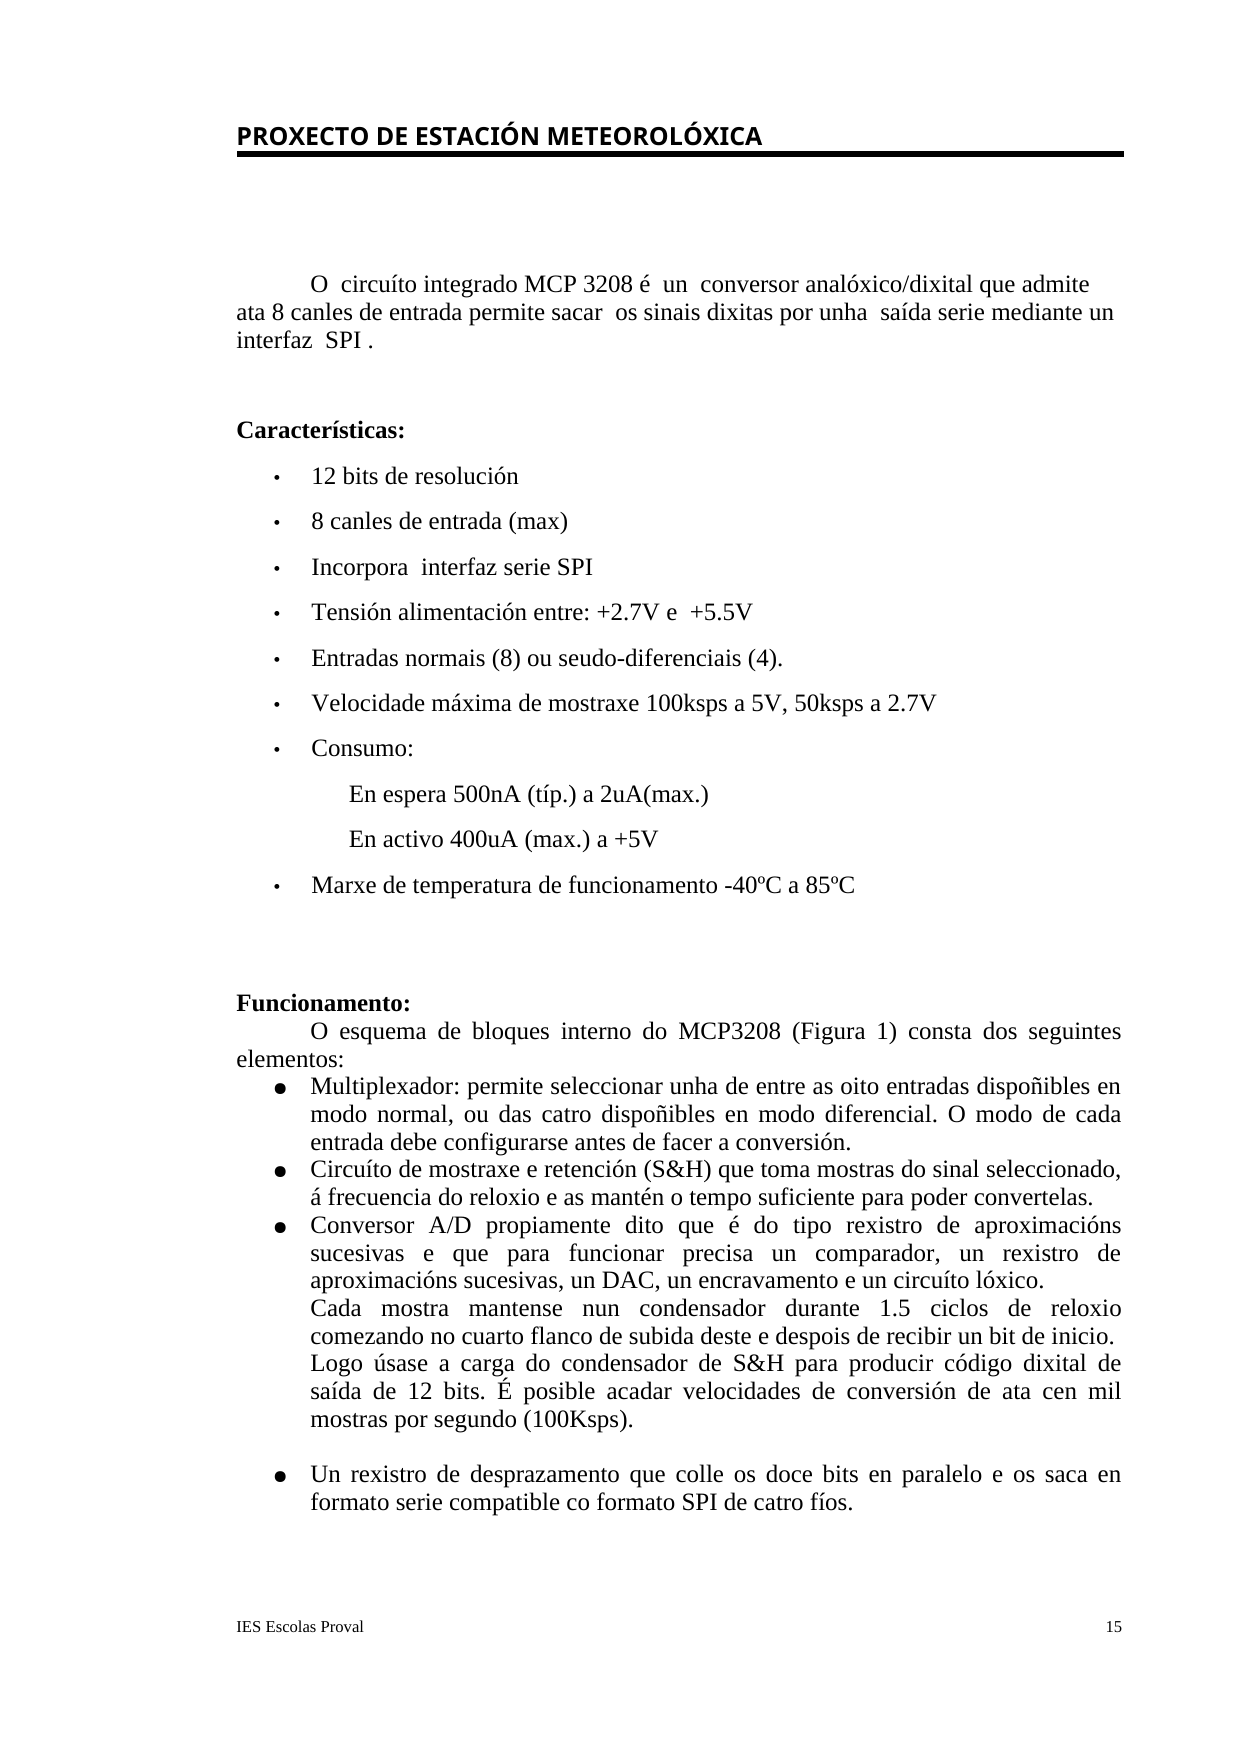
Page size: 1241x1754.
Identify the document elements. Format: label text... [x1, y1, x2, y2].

list Multiplexador: permite seleccionar unha de entre as oito entradas dispoñibles en modo normal, ou das catro dispoñibles en modo diferencial. O modo de cada entrada debe configurarse antes de facer a conversión. [273, 1072, 1122, 1156]
list Incorpora interfaz serie SPI [274, 553, 1122, 581]
list Marxe de temperatura de funcionamento -40ºC a 85ºC [274, 871, 1122, 898]
list Circuíto de mostraxe e retención (S&H) que toma mostras do sinal seleccionado, á frecuencia do reloxio e as mantén o tempo suficiente para poder convertelas. [273, 1156, 1122, 1211]
list Tensión alimentación entre: +2.7V e +5.5V [274, 598, 1122, 626]
list 8 canles de entrada (max) [274, 507, 1122, 535]
list 12 bits de resolución [274, 462, 1122, 490]
text O circuíto integrado MCP 3208 é un conversor analóxico/dixital que admite ata 8 canles de entrada permite sacar os sinais dixitas por unha saída serie mediante un interfaz SPI . [236, 270, 1122, 353]
text Funcionamento: [236, 989, 1122, 1017]
list Cada mostra mantense nun condensador durante 1.5 ciclos de reloxio comezando no cuarto flanco de subida deste e despois de recibir un bit de inicio. [273, 1294, 1122, 1349]
list En espera 500nA (típ.) a 2uA(max.) [311, 780, 1122, 808]
list Conversor A/D propiamente dito que é do tipo rexistro de aproximacións sucesivas e que para funcionar precisa un comparador, un rexistro de aproximacións sucesivas, un DAC, un encravamento e un circuíto lóxico. [273, 1211, 1122, 1294]
list Entradas normais (8) ou seudo-diferenciais (4). [274, 644, 1122, 671]
text Características: [236, 417, 1122, 444]
text O esquema de bloques interno do MCP3208 (Figura 1) consta dos seguintes elementos: [236, 1017, 1122, 1072]
list Consumo: [274, 734, 1122, 762]
list En activo 400uA (max.) a +5V [311, 825, 1122, 853]
list Velocidade máxima de mostraxe 100ksps a 5V, 50ksps a 2.7V [274, 689, 1122, 717]
list Un rexistro de desprazamento que colle os doce bits en paralelo e os saca en formato serie compatible co formato SPI de catro fíos. [273, 1460, 1122, 1516]
list Logo úsase a carga do condensador de S&H para producir código dixital de saída de 12 bits. É posible acadar velocidades de conversión de ata cen mil mostras por segundo (100Ksps). [273, 1349, 1122, 1433]
